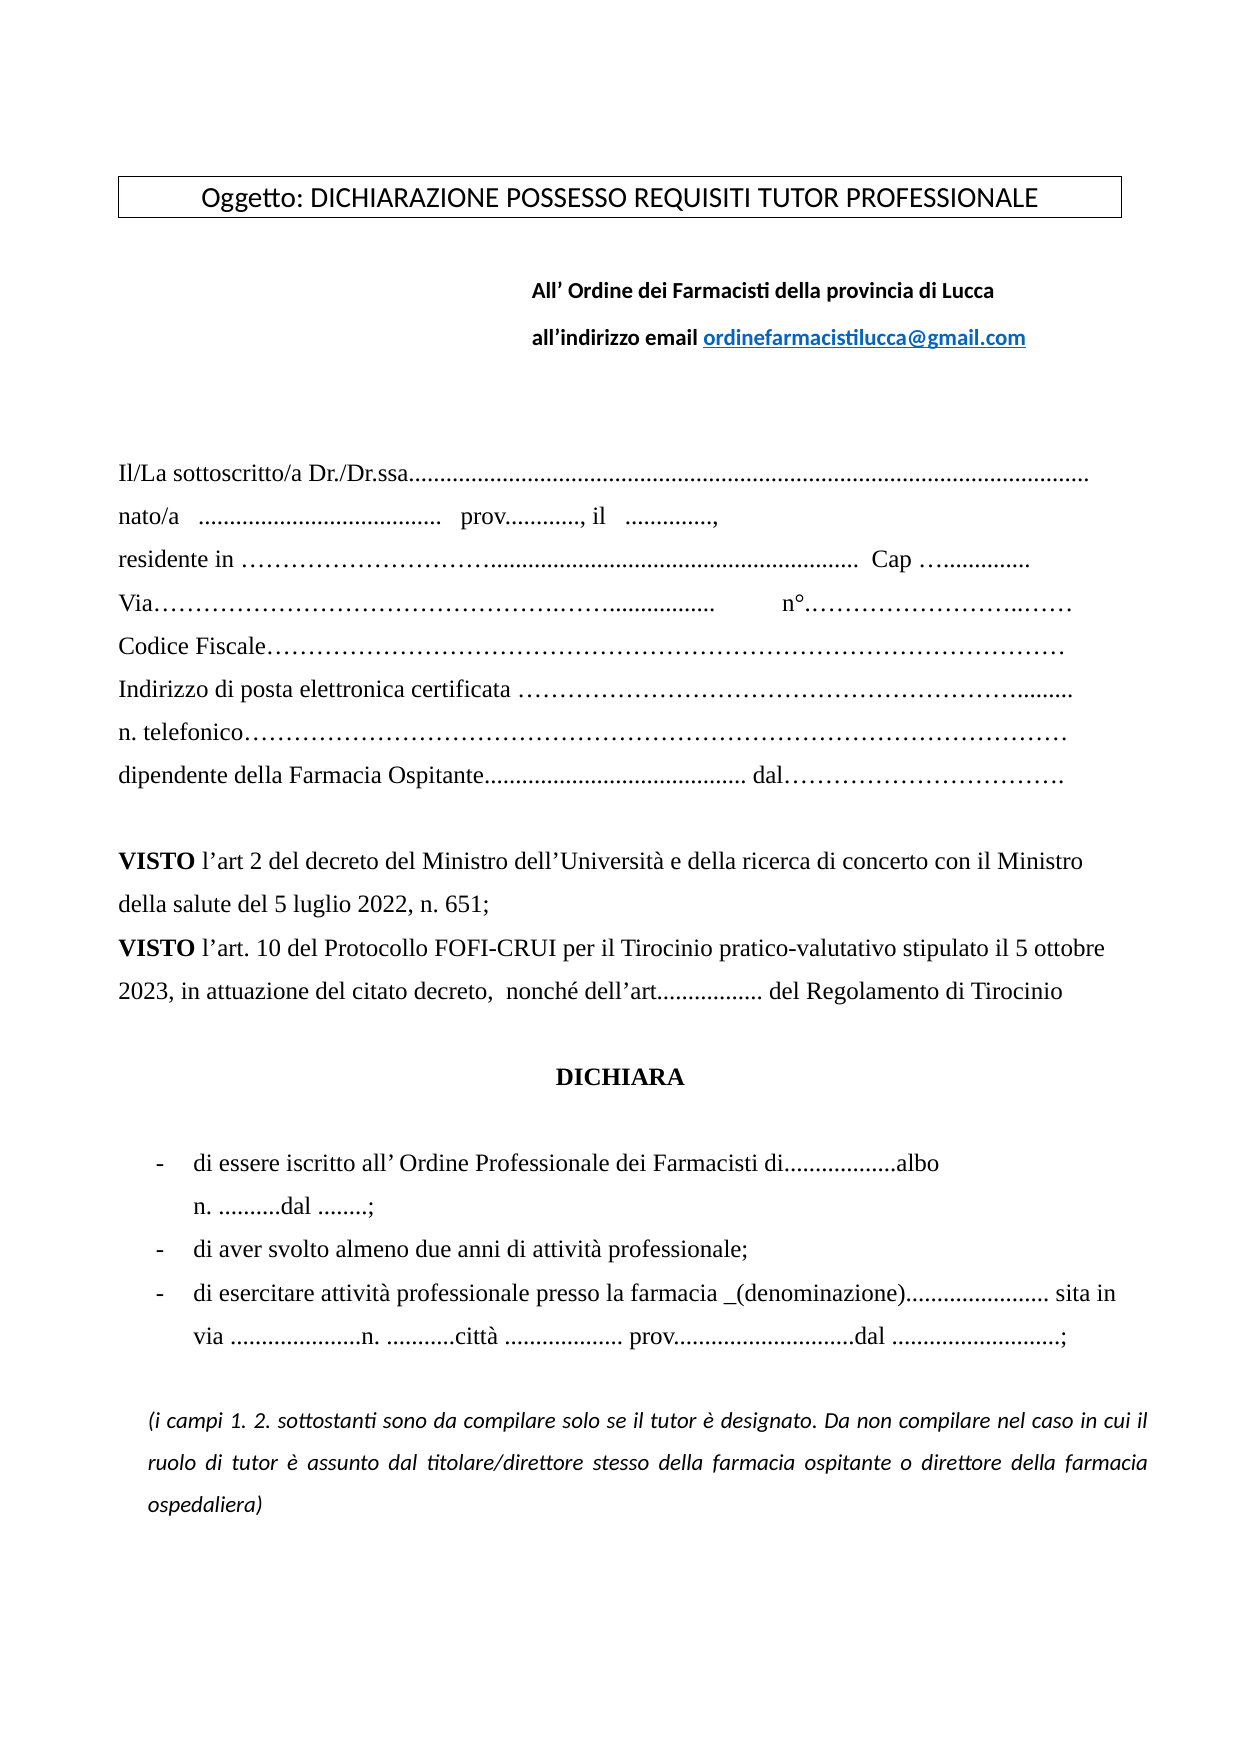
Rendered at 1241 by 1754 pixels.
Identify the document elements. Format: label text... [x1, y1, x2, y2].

text VISTO l’art. 10 del Protocollo FOFI-CRUI per il Tirocinio pratico-valutativo stipulato il 5 ottobre 2023, in attuazione del citato decreto, nonché dell’art................. del Regolamento di Tirocinio [118, 933, 1122, 1004]
text nato/a ....................................... prov............, il .............., [118, 501, 1122, 530]
text Oggetto: DICHIARAZIONE POSSESSO REQUISITI TUTOR PROFESSIONALE [119, 177, 1121, 217]
text All’ Ordine dei Farmacisti della provincia di Lucca [532, 276, 1122, 304]
text all’indirizzo email ordinefarmacistilucca@gmail.com [532, 323, 1122, 351]
list di aver svolto almeno due anni di attività professionale; [156, 1234, 1122, 1263]
text Il/La sottoscritto/a Dr./Dr.ssa............................................................................................................. [118, 458, 1122, 487]
list (i campi 1. 2. sottostanti sono da compilare solo se il tutor è designato. Da non compilare nel caso in cui il ruolo di tutor è assunto dal titolare/direttore stesso della farmacia ospitante o direttore della farmacia ospedaliera) [148, 1406, 1152, 1518]
text VISTO l’art 2 del decreto del Ministro dell’Università e della ricerca di concerto con il Ministro della salute del 5 luglio 2022, n. 651; [118, 846, 1122, 918]
text Indirizzo di posta elettronica certificata ……………………………………………………......... [118, 674, 1122, 703]
list di essere iscritto all’ Ordine Professionale dei Farmacisti di..................albo n. ..........dal ........; [156, 1148, 1122, 1220]
text n. telefonico……………………………………………………………………………………… [118, 717, 1122, 746]
list di esercitare attività professionale presso la farmacia _(denominazione)....................... sita in via .....................n. ...........città ................... prov.............................dal ...........................; [156, 1278, 1122, 1349]
text residente in …………………………........................................................... Cap ….............. Via………………………………………….……................. n°.……………………..…… [118, 544, 1122, 616]
text DICHIARA [118, 1062, 1122, 1091]
text dipendente della Farmacia Ospitante.......................................... dal……………………………. [118, 760, 1122, 789]
text Codice Fiscale…………………………………………………………………………………… [118, 631, 1122, 659]
